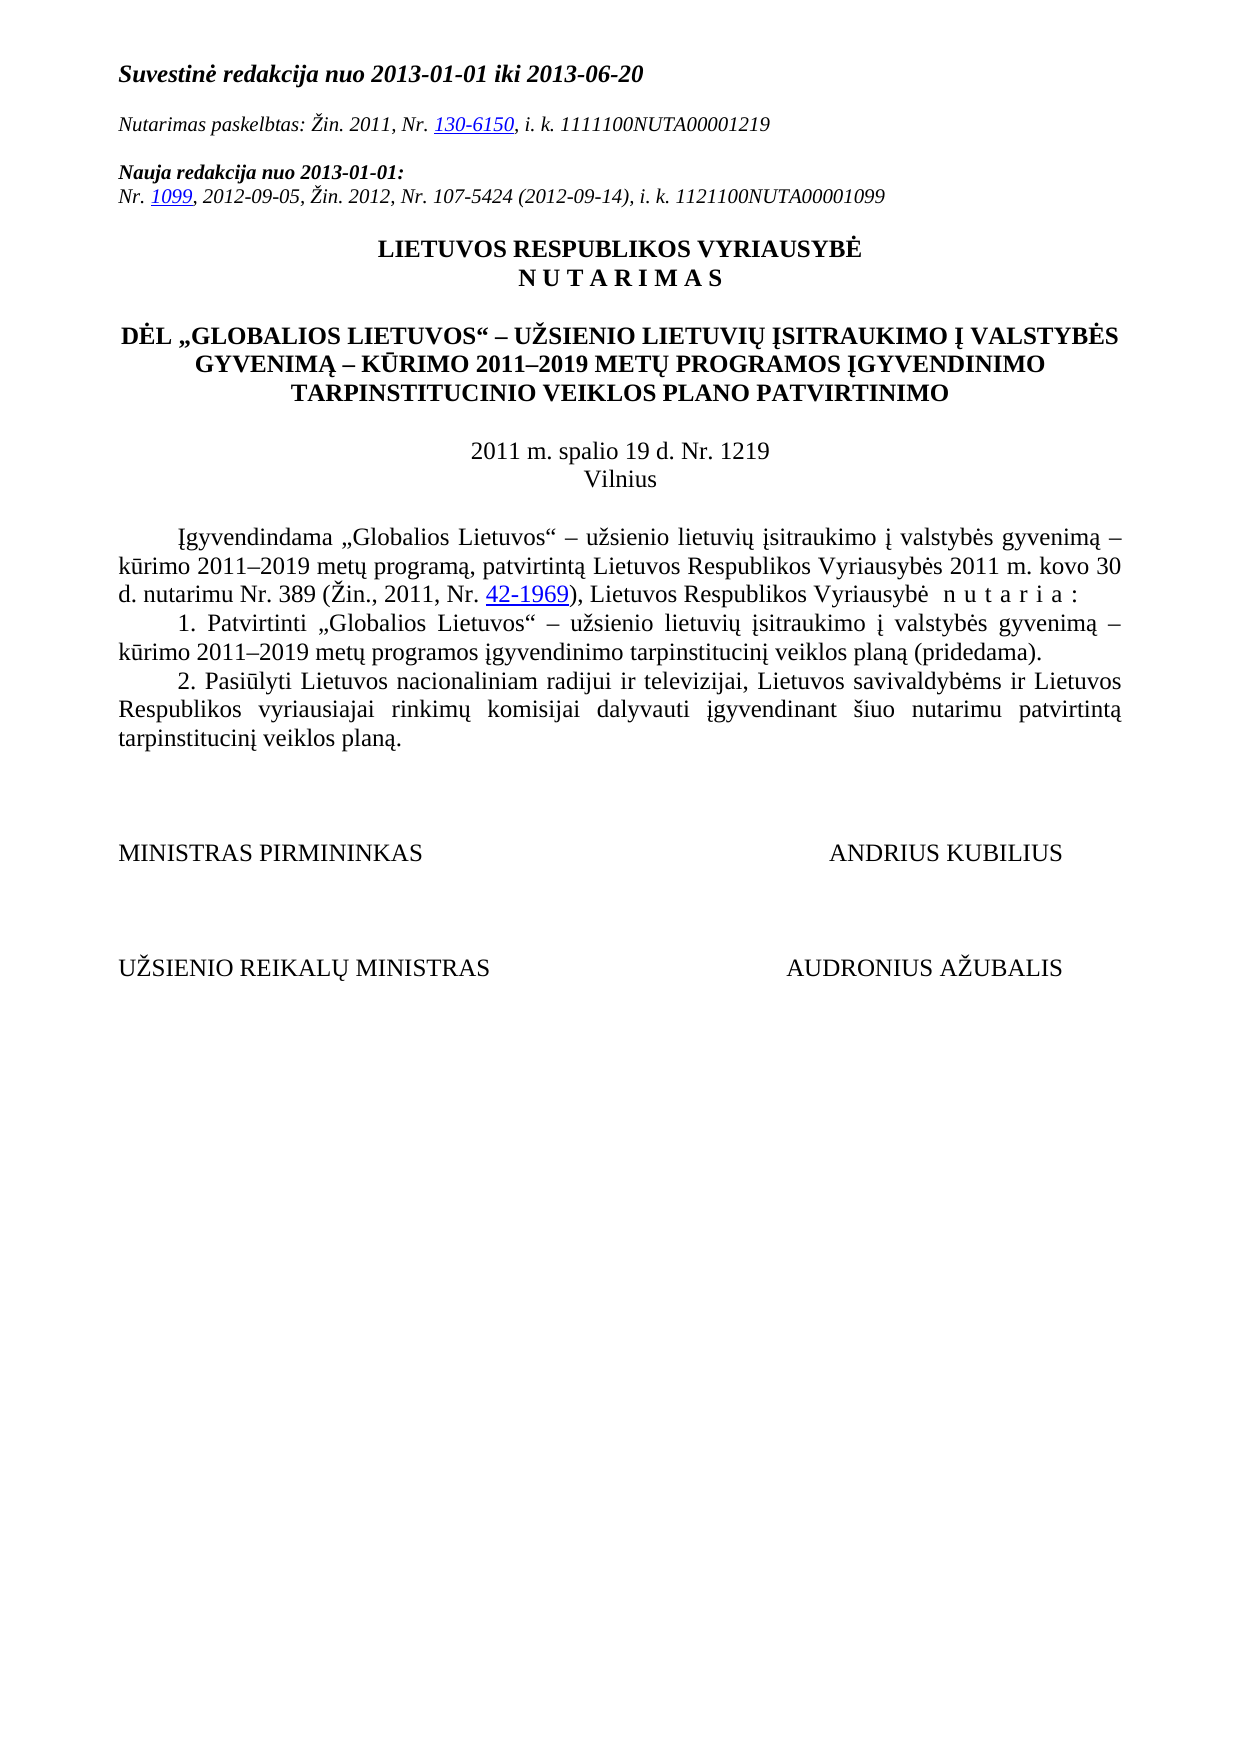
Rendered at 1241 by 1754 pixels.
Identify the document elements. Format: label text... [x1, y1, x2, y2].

text 2011 m. spalio 19 d. Nr. 1219 [118, 436, 1122, 464]
text Nr. 1099, 2012-09-05, Žin. 2012, Nr. 107-5424 (2012-09-14), i. k. 1121100NUTA00001099 [118, 184, 1122, 208]
text Įgyvendindama „Globalios Lietuvos“ – užsienio lietuvių įsitraukimo į valstybės gyvenimą – kūrimo 2011–2019 metų programą, patvirtintą Lietuvos Respublikos Vyriausybės 2011 m. kovo 30 d. nutarimu Nr. 389 (Žin., 2011, Nr. 42-1969), Lietuvos Respublikos Vyriausybė nutaria: [118, 522, 1122, 608]
text Nutarimas paskelbtas: Žin. 2011, Nr. 130-6150, i. k. 1111100NUTA00001219 [118, 112, 1122, 136]
text LIETUVOS RESPUBLIKOS VYRIAUSYBĖ [118, 234, 1122, 263]
text Suvestinė redakcija nuo 2013-01-01 iki 2013-06-20 [118, 59, 1122, 88]
text 2. Pasiūlyti Lietuvos nacionaliniam radijui ir televizijai, Lietuvos savivaldybėms ir Lietuvos Respublikos vyriausiajai rinkimų komisijai dalyvauti įgyvendinant šiuo nutarimu patvirtintą tarpinstitucinį veiklos planą. [118, 666, 1122, 752]
text 1. Patvirtinti „Globalios Lietuvos“ – užsienio lietuvių įsitraukimo į valstybės gyvenimą – kūrimo 2011–2019 metų programos įgyvendinimo tarpinstitucinį veiklos planą (pridedama). [118, 608, 1122, 666]
text NUTARIMAS [118, 263, 1122, 292]
text Vilnius [118, 464, 1122, 493]
text Nauja redakcija nuo 2013-01-01: [118, 160, 1122, 184]
text UŽSIENIO REIKALŲ MINISTRAS AUDRONIUS AŽUBALIS [118, 953, 1122, 982]
text MINISTRAS PIRMININKAS ANDRIUS KUBILIUS [118, 838, 1122, 867]
text DĖL „GLOBALIOS LIETUVOS“ – UŽSIENIO LIETUVIŲ ĮSITRAUKIMO Į VALSTYBĖS GYVENIMĄ – KŪRIMO 2011–2019 METŲ PROGRAMOS ĮGYVENDINIMO TARPINSTITUCINIO VEIKLOS PLANO PATVIRTINIMO [118, 321, 1122, 407]
